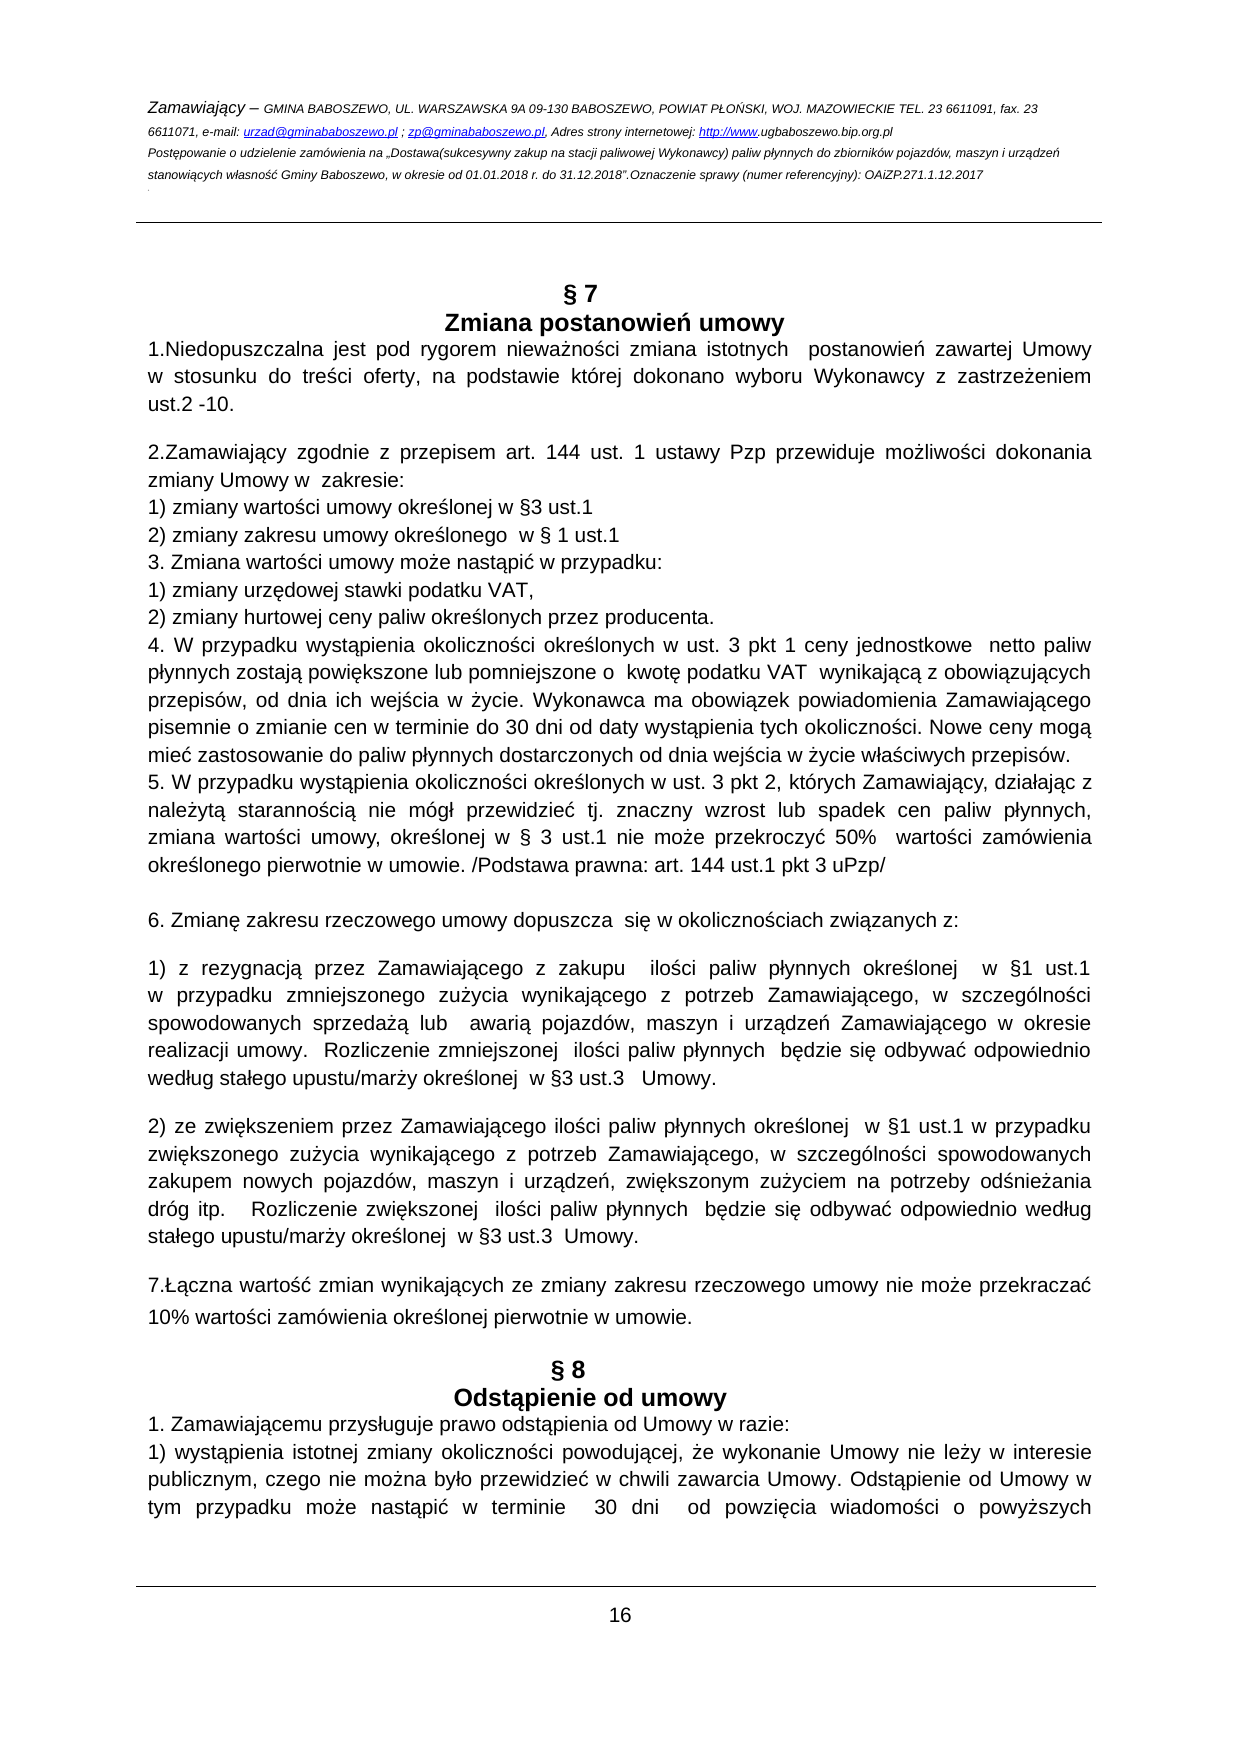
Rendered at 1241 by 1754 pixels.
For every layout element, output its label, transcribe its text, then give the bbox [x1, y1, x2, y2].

text 2) ze zwiększeniem przez Zamawiającego ilości paliw płynnych określonej w §1 ust.1 w przypadku zwiększonego zużycia wynikającego z potrzeb Zamawiającego, w szczególności spowodowanych zakupem nowych pojazdów, maszyn i urządzeń, zwiększonym zużyciem na potrzeby odśnieżania dróg itp. Rozliczenie zwiększonej ilości paliw płynnych będzie się odbywać odpowiednio według stałego upustu/marży określonej w §3 ust.3 Umowy. [148, 1114, 1092, 1248]
text Zmiana postanowień umowy [223, 308, 1092, 337]
text 2) zmiany zakresu umowy określonego w § 1 ust.1 [148, 522, 1092, 546]
text 1) zmiany wartości umowy określonej w §3 ust.1 [148, 495, 1092, 519]
text 6. Zmianę zakresu rzeczowego umowy dopuszcza się w okolicznościach związanych z: [148, 907, 1092, 931]
text 7.Łączna wartość zmian wynikających ze zmiany zakresu rzeczowego umowy nie może przekraczać 10% wartości zamówienia określonej pierwotnie w umowie. [148, 1272, 1092, 1329]
text 2) zmiany hurtowej ceny paliw określonych przez producenta. [148, 605, 1092, 629]
text 1) wystąpienia istotnej zmiany okoliczności powodującej, że wykonanie Umowy nie leży w interesie publicznym, czego nie można było przewidzieć w chwili zawarcia Umowy. Odstąpienie od Umowy w tym przypadku może nastąpić w terminie 30 dni od powzięcia wiadomości o powyższych [148, 1439, 1092, 1518]
text 1.Niedopuszczalna jest pod rygorem nieważności zmiana istotnych postanowień zawartej Umowy w stosunku do treści oferty, na podstawie której dokonano wyboru Wykonawcy z zastrzeżeniem ust.2 -10. [148, 337, 1092, 416]
text Odstąpienie od umowy [148, 1383, 1092, 1412]
text 1) zmiany urzędowej stawki podatku VAT, [148, 577, 1092, 601]
text 3. Zmiana wartości umowy może nastąpić w przypadku: [148, 550, 1092, 574]
text § 7 [223, 279, 1092, 308]
text § 8 [148, 1354, 1092, 1383]
text 5. W przypadku wystąpienia okoliczności określonych w ust. 3 pkt 2, których Zamawiający, działając z należytą starannością nie mógł przewidzieć tj. znaczny wzrost lub spadek cen paliw płynnych, zmiana wartości umowy, określonej w § 3 ust.1 nie może przekroczyć 50% wartości zamówienia określonego pierwotnie w umowie. /Podstawa prawna: art. 144 ust.1 pkt 3 uPzp/ [148, 770, 1092, 876]
text 4. W przypadku wystąpienia okoliczności określonych w ust. 3 pkt 1 ceny jednostkowe netto paliw płynnych zostają powiększone lub pomniejszone o kwotę podatku VAT wynikającą z obowiązujących przepisów, od dnia ich wejścia w życie. Wykonawca ma obowiązek powiadomienia Zamawiającego pisemnie o zmianie cen w terminie do 30 dni od daty wystąpienia tych okoliczności. Nowe ceny mogą mieć zastosowanie do paliw płynnych dostarczonych od dnia wejścia w życie właściwych przepisów. [148, 632, 1092, 766]
text 1. Zamawiającemu przysługuje prawo odstąpienia od Umowy w razie: [148, 1412, 1092, 1436]
text 1) z rezygnacją przez Zamawiającego z zakupu ilości paliw płynnych określonej w §1 ust.1 w przypadku zmniejszonego zużycia wynikającego z potrzeb Zamawiającego, w szczególności spowodowanych sprzedażą lub awarią pojazdów, maszyn i urządzeń Zamawiającego w okresie realizacji umowy. Rozliczenie zmniejszonej ilości paliw płynnych będzie się odbywać odpowiednio według stałego upustu/marży określonej w §3 ust.3 Umowy. [148, 956, 1092, 1090]
text 2.Zamawiający zgodnie z przepisem art. 144 ust. 1 ustawy Pzp przewiduje możliwości dokonania zmiany Umowy w zakresie: [148, 440, 1092, 491]
